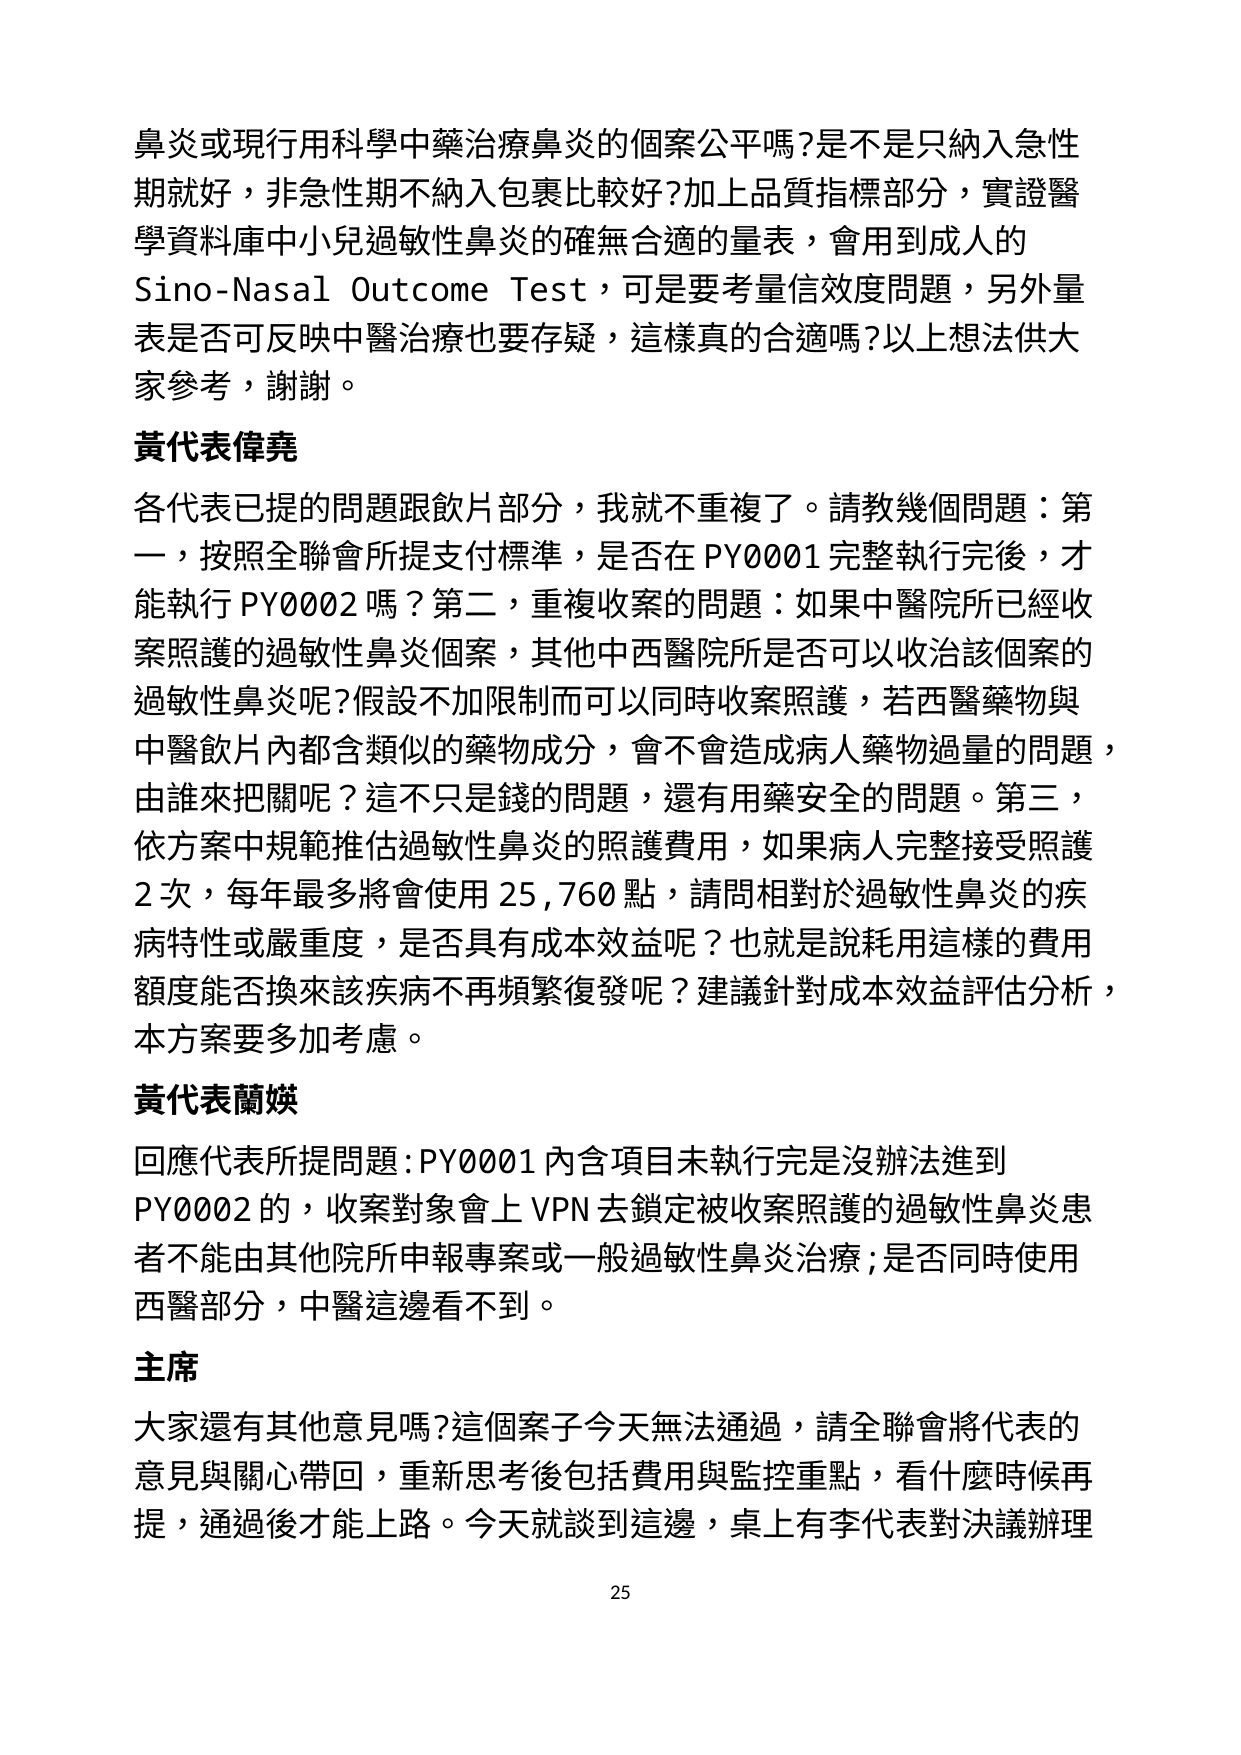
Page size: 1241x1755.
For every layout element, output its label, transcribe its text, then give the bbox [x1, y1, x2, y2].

text 黃代表蘭媖 [133, 1074, 1107, 1122]
text 回應代表所提問題:PY0001內含項目未執行完是沒辦法進到PY0002的，收案對象會上VPN去鎖定被收案照護的過敏性鼻炎患者不能由其他院所申報專案或一般過敏性鼻炎治療;是否同時使用西醫部分，中醫這邊看不到。 [133, 1134, 1107, 1328]
text 主席 [133, 1340, 1107, 1389]
text 大家還有其他意見嗎?這個案子今天無法通過，請全聯會將代表的意見與關心帶回，重新思考後包括費用與監控重點，看什麼時候再提，通過後才能上路。今天就談到這邊，桌上有李代表對決議辦理 [133, 1401, 1107, 1546]
text 各代表已提的問題跟飲片部分，我就不重複了。請教幾個問題：第一，按照全聯會所提支付標準，是否在PY0001完整執行完後，才能執行PY0002嗎？第二，重複收案的問題：如果中醫院所已經收案照護的過敏性鼻炎個案，其他中西醫院所是否可以收治該個案的過敏性鼻炎呢?假設不加限制而可以同時收案照護，若西醫藥物與中醫飲片內都含類似的藥物成分，會不會造成病人藥物過量的問題，由誰來把關呢？這不只是錢的問題，還有用藥安全的問題。第三，依方案中規範推估過敏性鼻炎的照護費用，如果病人完整接受照護2次，每年最多將會使用25,760點，請問相對於過敏性鼻炎的疾病特性或嚴重度，是否具有成本效益呢？也就是說耗用這樣的費用額度能否換來該疾病不再頻繁復發呢？建議針對成本效益評估分析，本方案要多加考慮。 [133, 482, 1107, 1061]
text 黃代表偉堯 [133, 421, 1107, 469]
text 鼻炎或現行用科學中藥治療鼻炎的個案公平嗎?是不是只納入急性期就好，非急性期不納入包裹比較好?加上品質指標部分，實證醫學資料庫中小兒過敏性鼻炎的確無合適的量表，會用到成人的Sino-Nasal Outcome Test，可是要考量信效度問題，另外量表是否可反映中醫治療也要存疑，這樣真的合適嗎?以上想法供大家參考，謝謝。 [133, 118, 1107, 408]
